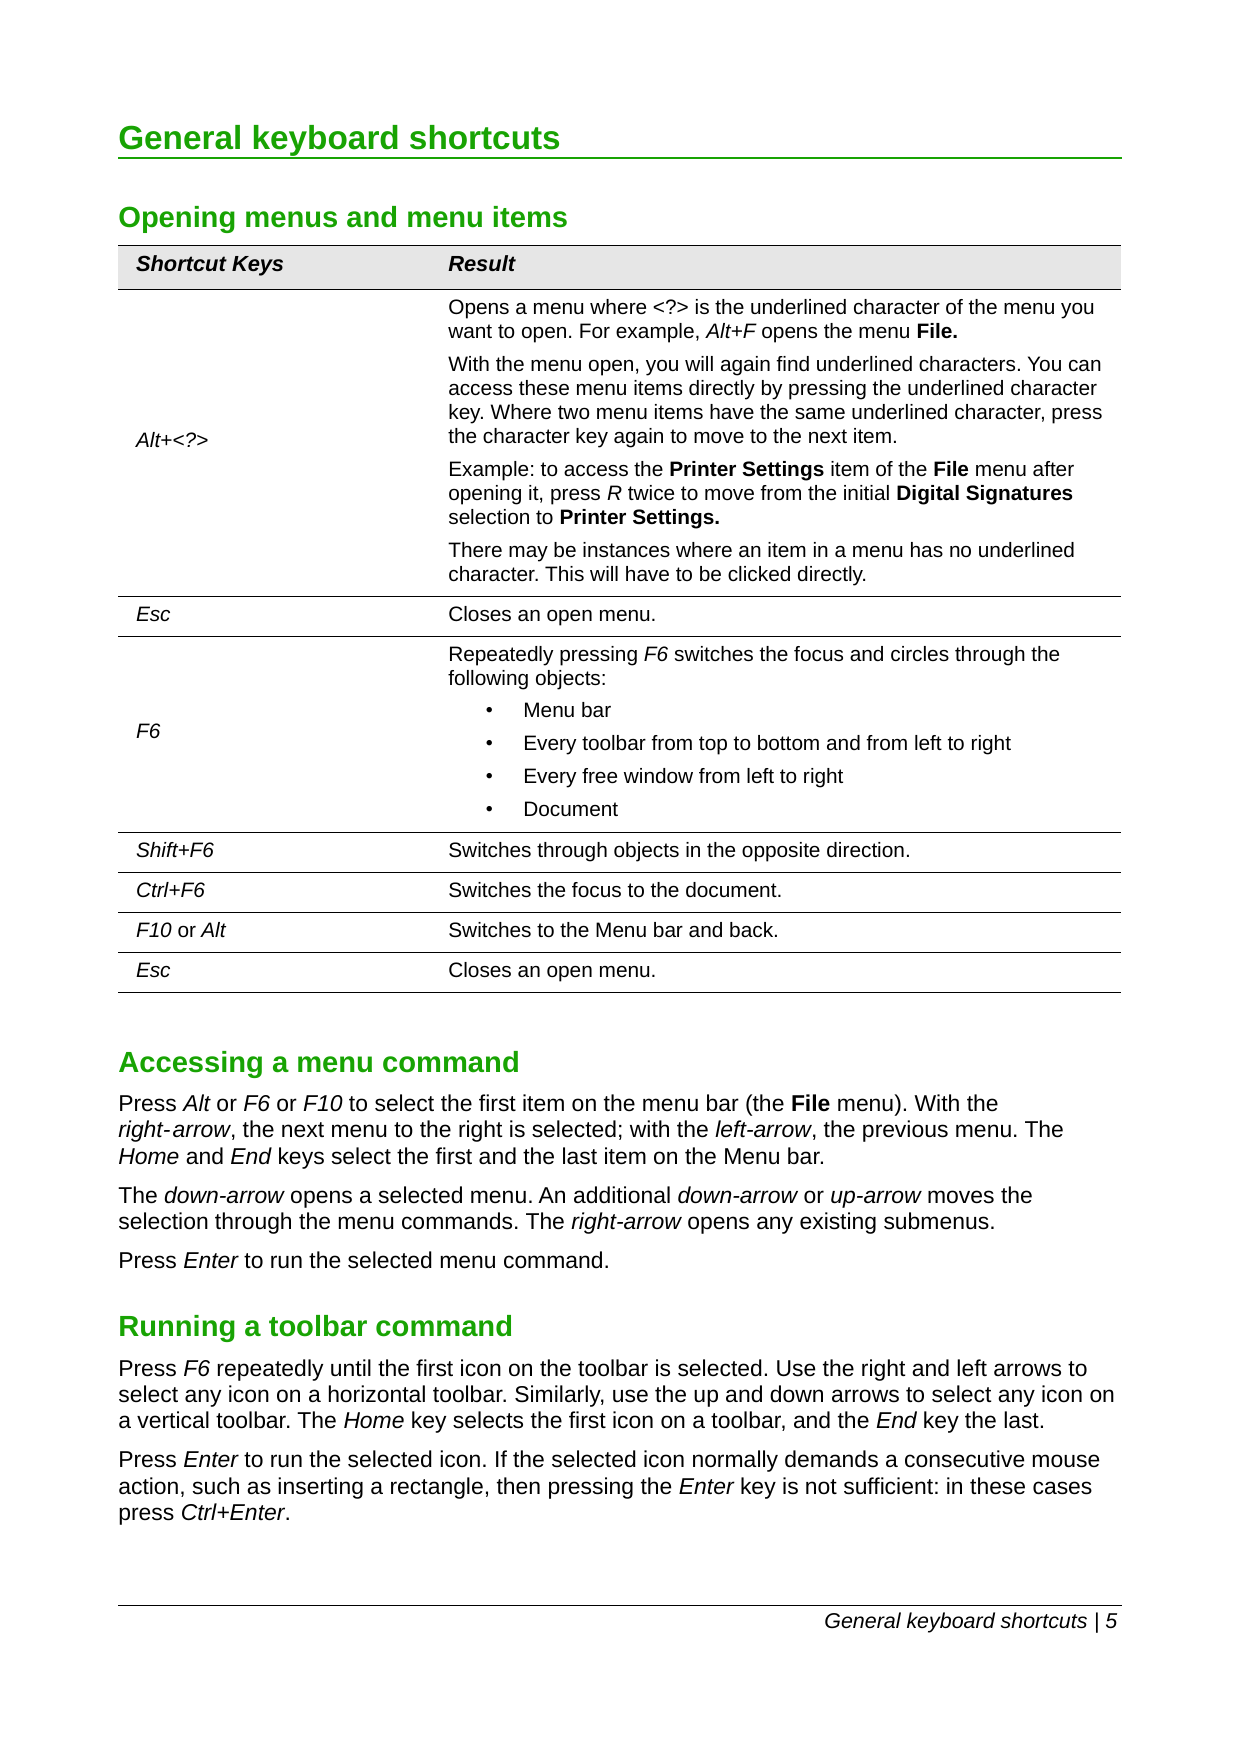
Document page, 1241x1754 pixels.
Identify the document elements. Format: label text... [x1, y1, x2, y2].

table_header Shortcut Keys [118, 246, 430, 289]
table_header Result [430, 246, 1121, 289]
table_cell Alt+<?> [118, 290, 430, 596]
subtitle Accessing a menu command [118, 1045, 1122, 1078]
table_cell Ctrl+F6 [118, 873, 430, 912]
text The down-arrow opens a selected menu. An additional down-arrow or up-arrow moves the selection through the menu commands. The right-arrow opens any existing submenus. [118, 1182, 1122, 1234]
text Press Alt or F6 or F10 to select the first item on the menu bar (the File menu). With the right‑arrow, the next menu to the right is selected; with the left-arrow, the previous menu. The Home and End keys select the first and the last item on the Menu bar. [118, 1090, 1122, 1169]
table_cell Shift+F6 [118, 833, 430, 872]
subtitle General keyboard shortcuts [118, 118, 1122, 157]
table_cell F10 or Alt [118, 913, 430, 952]
subtitle Opening menus and menu items [118, 200, 1122, 233]
subtitle Running a toolbar command [118, 1309, 1122, 1343]
text Press Enter to run the selected icon. If the selected icon normally demands a consecutive mouse action, such as inserting a rectangle, then pressing the Enter key is not sufficient: in these cases press Ctrl+Enter. [118, 1446, 1122, 1525]
table_cell Closes an open menu. [430, 597, 1121, 636]
table_cell Switches the focus to the document. [430, 873, 1121, 912]
table_cell Repeatedly pressing F6 switches the focus and circles through the following objects: Menu bar Every toolbar from top to bottom and from left to right Every free window from left to right Document [430, 637, 1121, 832]
table_cell Esc [118, 953, 430, 992]
table_cell Opens a menu where <?> is the underlined character of the menu you want to open. For example, Alt+F opens the menu File. With the menu open, you will again find underlined characters. You can access these menu items directly by pressing the underlined character key. Where two menu items have the same underlined character, press the character key again to move to the next item. Example: to access the Printer Settings item of the File menu after opening it, press R twice to move from the initial Digital Signatures selection to Printer Settings. There may be instances where an item in a menu has no underlined character. This will have to be clicked directly. [430, 290, 1121, 596]
text Press F6 repeatedly until the first icon on the toolbar is selected. Use the right and left arrows to select any icon on a horizontal toolbar. Similarly, use the up and down arrows to select any icon on a vertical toolbar. The Home key selects the first icon on a toolbar, and the End key the last. [118, 1355, 1122, 1434]
table_cell F6 [118, 637, 430, 832]
text Press Enter to run the selected menu command. [118, 1247, 1122, 1273]
table_cell Closes an open menu. [430, 953, 1121, 992]
table_cell Switches to the Menu bar and back. [430, 913, 1121, 952]
table_cell Esc [118, 597, 430, 636]
table_cell Switches through objects in the opposite direction. [430, 833, 1121, 872]
